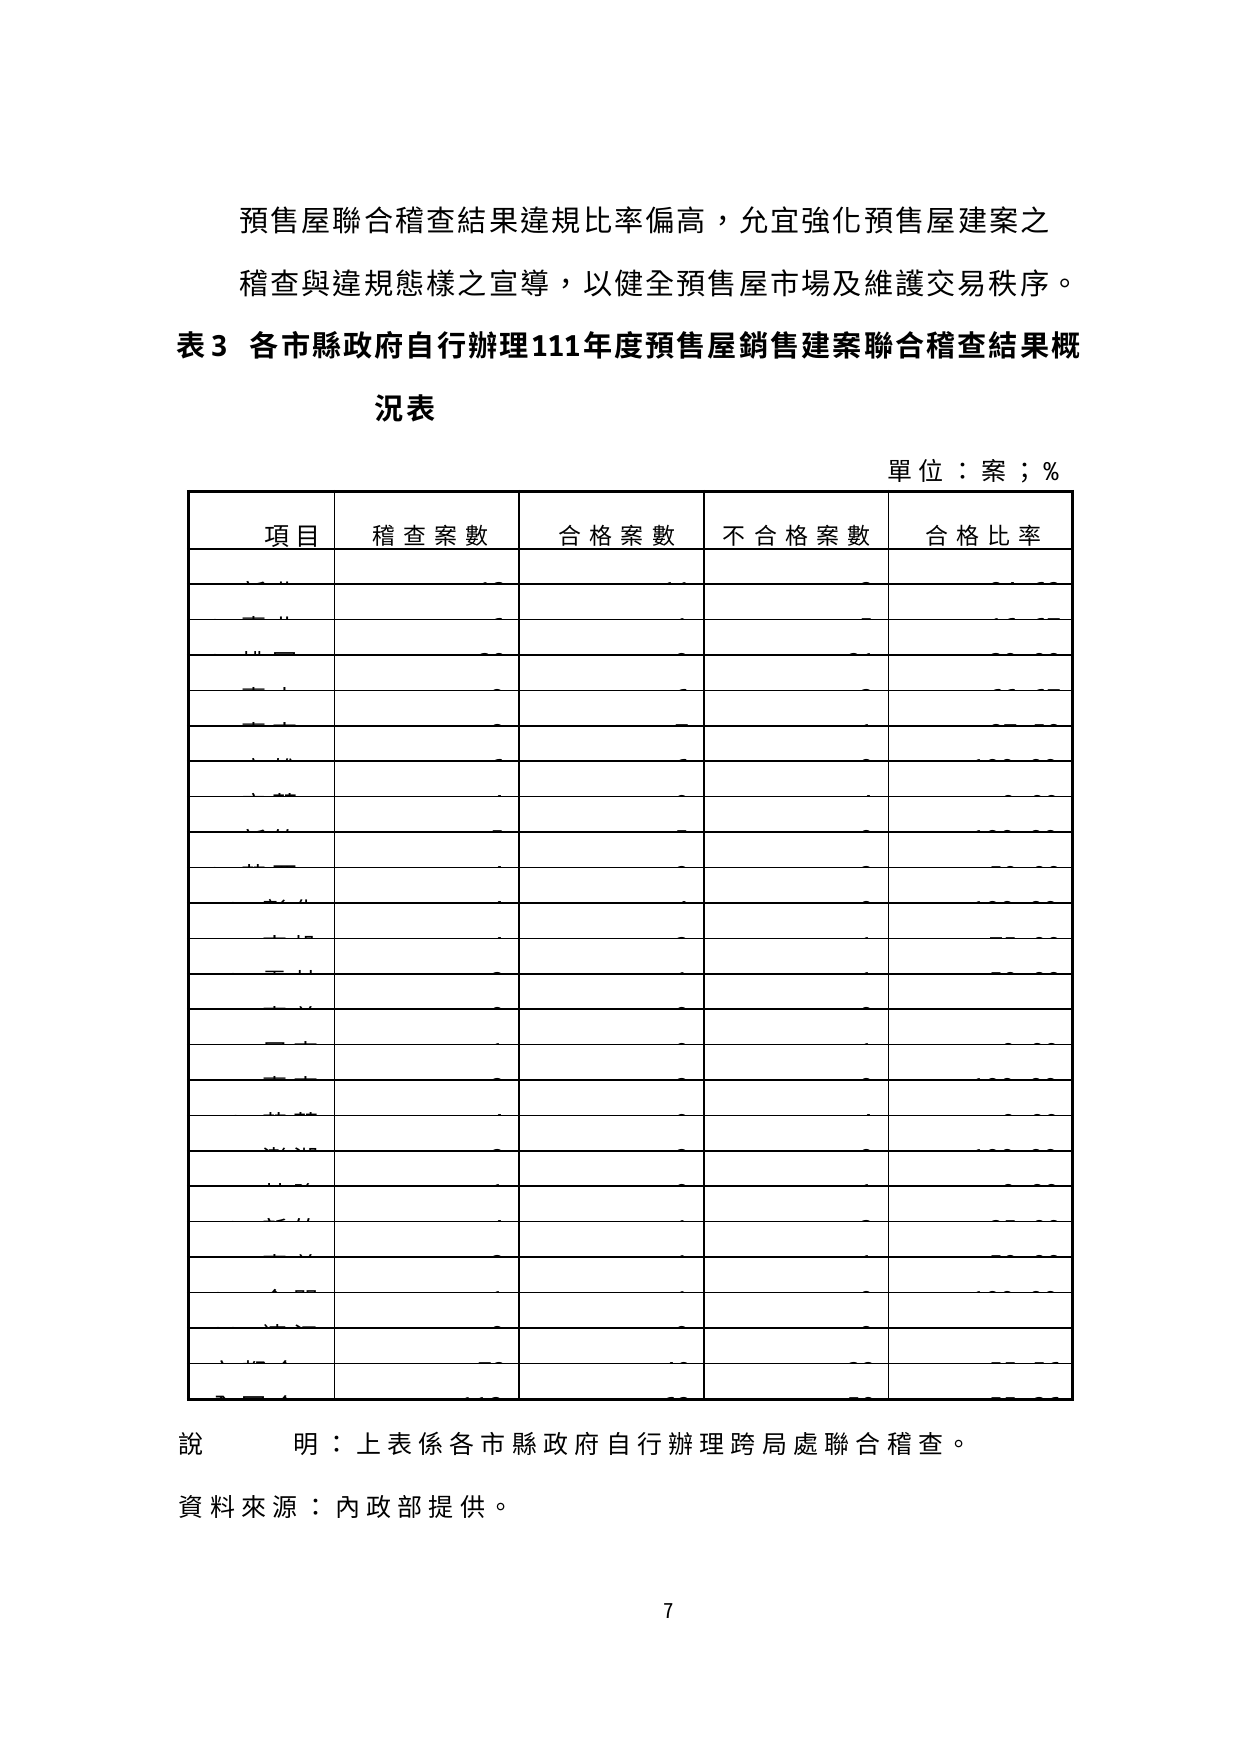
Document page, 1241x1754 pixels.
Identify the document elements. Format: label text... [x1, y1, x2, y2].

table_cell 6 [520, 656, 703, 689]
table_cell 20.嘉義市 [190, 1222, 334, 1256]
table_cell 全國合計 [190, 1364, 334, 1398]
table_cell 100.00 [889, 727, 1071, 760]
table_cell 0 [520, 1010, 703, 1044]
table_cell 10.彰化縣 [190, 868, 334, 902]
table_cell 0 [705, 868, 888, 902]
table_cell 50 [705, 1364, 888, 1398]
table_cell 21.金門縣 [190, 1258, 334, 1292]
table_cell 40 [520, 1329, 703, 1362]
table_cell 0 [520, 975, 703, 1008]
table_cell 1 [705, 939, 888, 973]
table_cell 4 [520, 868, 703, 902]
table_cell 19.新竹市 [190, 1187, 334, 1221]
table_cell 0 [705, 975, 888, 1008]
table_cell 87.50 [889, 691, 1071, 725]
table_cell 17.澎湖縣 [190, 1116, 334, 1150]
table_cell 2.臺北市 [190, 585, 334, 619]
table_cell 16.花蓮縣 [190, 1081, 334, 1114]
table_cell 5 [705, 585, 888, 619]
table_cell 15.臺東縣 [190, 1045, 334, 1079]
table_cell 1 [705, 904, 888, 937]
table_cell 1 [705, 1010, 888, 1044]
table_cell 5 [335, 797, 518, 831]
table_cell 3 [520, 904, 703, 937]
table_cell 0.00 [889, 762, 1071, 796]
table_cell 2 [335, 1045, 518, 1079]
table_cell 1 [520, 1258, 703, 1292]
table_cell 1 [335, 1152, 518, 1185]
table_cell 0 [520, 762, 703, 796]
table_cell 6.高雄市 [190, 727, 334, 760]
table_cell 3 [705, 656, 888, 689]
table_cell 0 [520, 1152, 703, 1185]
table_cell 32 [705, 1329, 888, 1362]
table_header 項目 市縣 [190, 493, 334, 548]
table_cell 4 [335, 868, 518, 902]
table_header 不合格案數 [705, 493, 888, 548]
table_cell 1 [335, 1258, 518, 1292]
table_cell 4.臺中市 [190, 656, 334, 689]
table_cell 8.新竹縣 [190, 797, 334, 831]
table_cell 0.00 [889, 1081, 1071, 1114]
table_cell 2 [705, 833, 888, 867]
table_cell 2 [520, 833, 703, 867]
table_cell 50.00 [889, 939, 1071, 973]
table_cell 18.基隆市 [190, 1152, 334, 1185]
table_cell 2 [705, 550, 888, 583]
table_cell 66.67 [889, 656, 1071, 689]
table_cell 1 [335, 1010, 518, 1044]
table_cell 11.南投縣 [190, 904, 334, 937]
table_cell 11 [520, 550, 703, 583]
table_cell 3.桃園市 [190, 620, 334, 654]
table_cell 1 [520, 1222, 703, 1256]
table_cell 100.00 [889, 1045, 1071, 1079]
table_cell 6 [335, 727, 518, 760]
table_cell 22.連江縣 [190, 1293, 334, 1327]
table_cell 9 [520, 620, 703, 654]
table_cell 0.00 [889, 1010, 1071, 1044]
text 表3 各市縣政府自行辦理111年度預售屋銷售建案聯合稽查結果概況表 [176, 302, 1091, 427]
table_cell 9.苗栗縣 [190, 833, 334, 867]
table_cell 0 [335, 975, 518, 1008]
text 說 明：上表係各市縣政府自行辦理跨局處聯合稽查。 [176, 1401, 1091, 1463]
table_cell 50.00 [889, 1222, 1071, 1256]
table_cell 六都合計 [190, 1329, 334, 1362]
table_cell 7.宜蘭縣 [190, 762, 334, 796]
table_cell 4 [335, 1081, 518, 1114]
table_cell 13.嘉義縣 [190, 975, 334, 1008]
table_cell 1 [705, 1152, 888, 1185]
table_cell 4 [705, 762, 888, 796]
table_cell 6 [335, 585, 518, 619]
table_cell 100.00 [889, 868, 1071, 902]
table_cell 2 [335, 1116, 518, 1150]
table_cell 0.00 [889, 1152, 1071, 1185]
table_cell 2 [520, 1116, 703, 1150]
table_cell 0 [520, 1081, 703, 1114]
text 資料來源：內政部提供。 [176, 1463, 1091, 1526]
table_cell 6 [520, 727, 703, 760]
table_cell - [889, 975, 1071, 1008]
table_cell 62 [520, 1364, 703, 1398]
table_cell 0 [705, 1045, 888, 1079]
table_cell 21 [705, 620, 888, 654]
table_cell 55.36 [889, 1364, 1071, 1398]
table_cell 0 [705, 797, 888, 831]
table_cell 4 [335, 904, 518, 937]
table_cell 75.00 [889, 904, 1071, 937]
text 綜上，依近年內政部辦理6次不定期及部分市縣111年預售屋聯合稽查結果違規比率偏高，允宜強化預售屋建案之稽查與違規態樣之宣導，以健全預售屋市場及維護交易秩序。 [234, 177, 1061, 302]
table_cell 1 [520, 1187, 703, 1221]
table_cell 0 [705, 1293, 888, 1327]
table_header 稽查案數(A) [335, 493, 518, 548]
table_cell 0 [705, 1116, 888, 1150]
table_cell 13 [335, 550, 518, 583]
table_cell 1 [520, 939, 703, 973]
table_cell 0 [705, 727, 888, 760]
table_cell 4 [335, 762, 518, 796]
table_cell 7 [520, 691, 703, 725]
table_cell 2 [335, 939, 518, 973]
table_cell 72 [335, 1329, 518, 1362]
table_cell 112 [335, 1364, 518, 1398]
table_cell 5.臺南市 [190, 691, 334, 725]
table_header 合格比率(C=B/A) [889, 493, 1071, 548]
table_cell 0 [520, 1293, 703, 1327]
table_cell 1.新北市 [190, 550, 334, 583]
table_cell 25.00 [889, 1187, 1071, 1221]
table_cell 1 [520, 585, 703, 619]
table_cell 84.62 [889, 550, 1071, 583]
table_cell 5 [520, 797, 703, 831]
table_cell 4 [335, 1187, 518, 1221]
table_cell 30.00 [889, 620, 1071, 654]
table_cell 9 [335, 656, 518, 689]
table_cell 16.67 [889, 585, 1071, 619]
table_cell 30 [335, 620, 518, 654]
table_cell 1 [705, 1222, 888, 1256]
table_cell 3 [705, 1187, 888, 1221]
table_header 合格案數(B) [520, 493, 703, 548]
table_cell 0 [705, 1258, 888, 1292]
table_cell 100.00 [889, 1258, 1071, 1292]
table_cell 4 [705, 1081, 888, 1114]
table_cell 8 [335, 691, 518, 725]
text 單位：案；% [176, 427, 1061, 490]
table_cell 100.00 [889, 797, 1071, 831]
table_cell 12.雲林縣 [190, 939, 334, 973]
table_cell 2 [520, 1045, 703, 1079]
table_cell 0 [335, 1293, 518, 1327]
table_cell 1 [705, 691, 888, 725]
table_cell 2 [335, 1222, 518, 1256]
table_cell 55.56 [889, 1329, 1071, 1362]
table_cell 4 [335, 833, 518, 867]
table_cell 50.00 [889, 833, 1071, 867]
table_cell - [889, 1293, 1071, 1327]
table_cell 100.00 [889, 1116, 1071, 1150]
table_cell 14.屏東縣 [190, 1010, 334, 1044]
